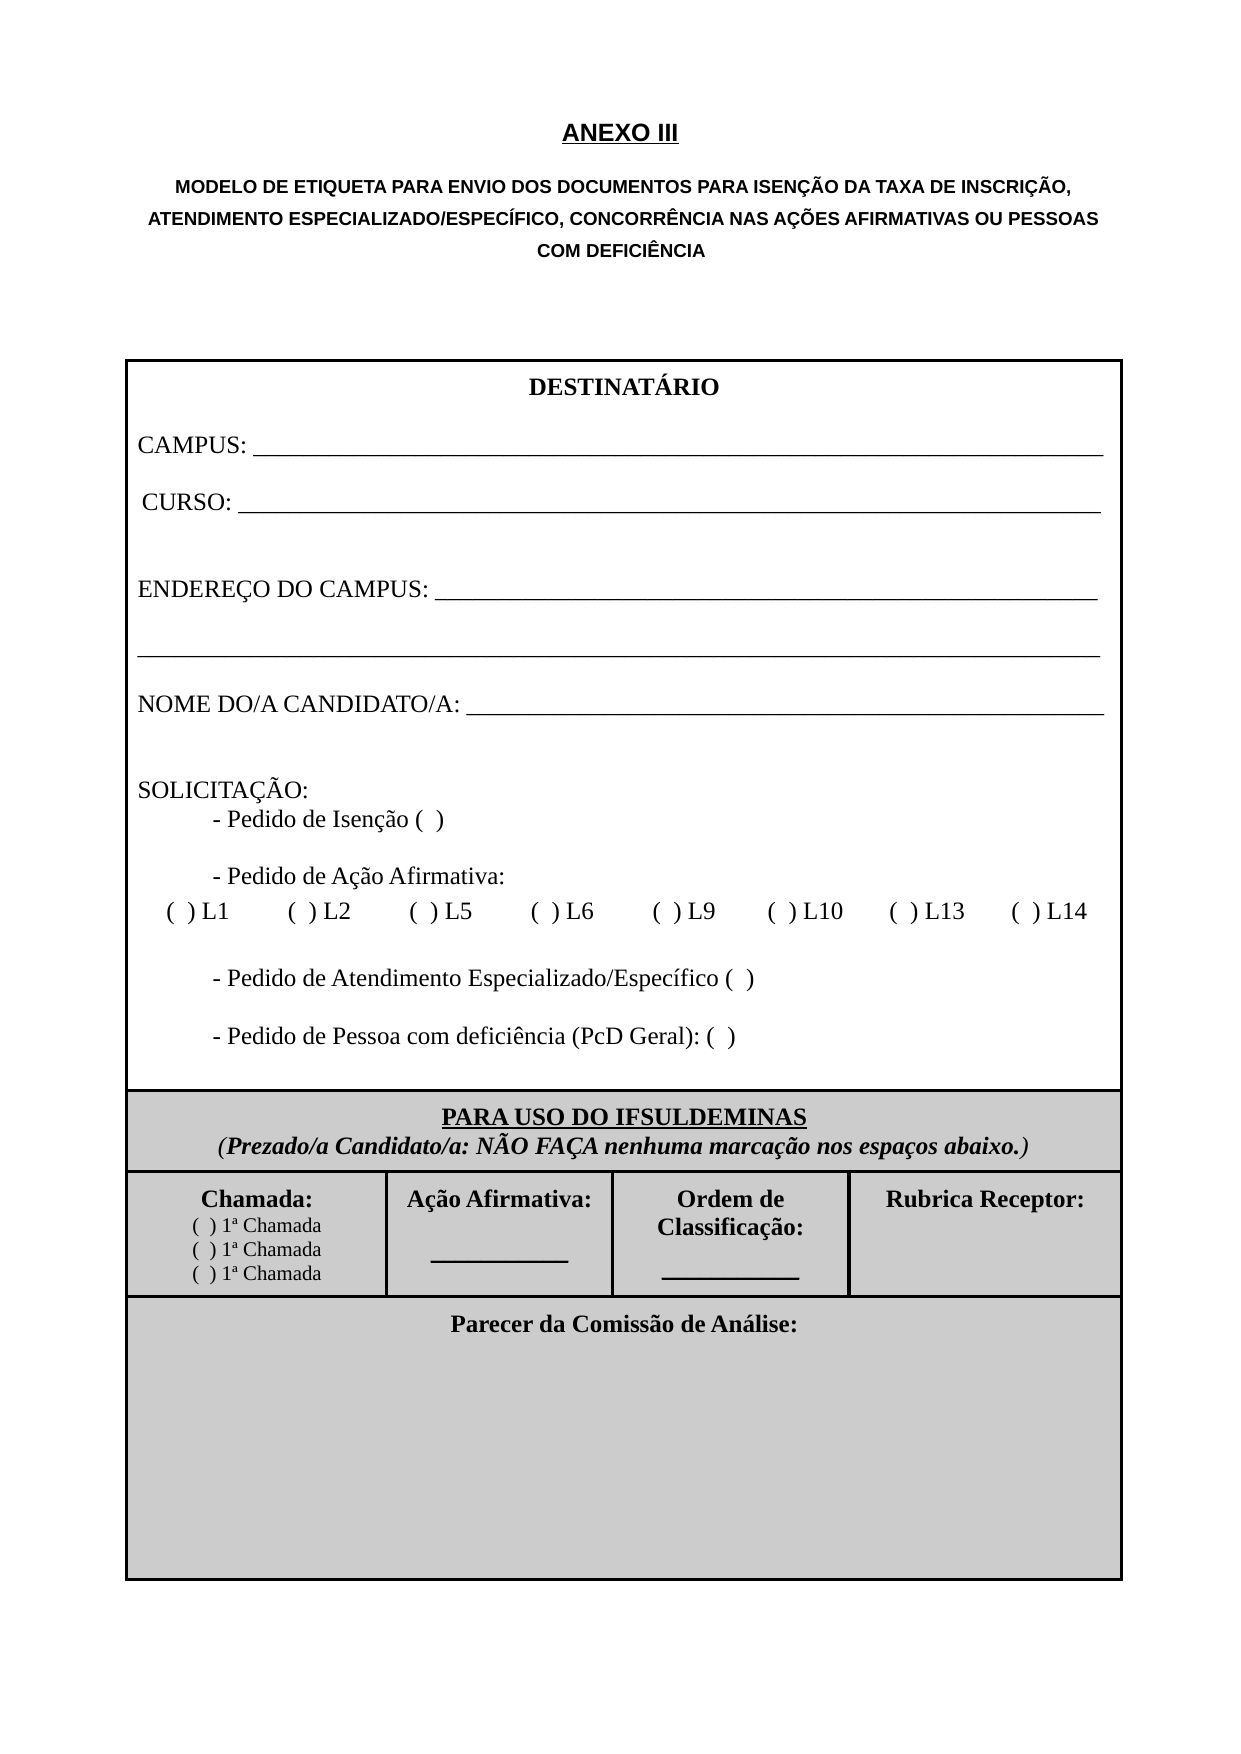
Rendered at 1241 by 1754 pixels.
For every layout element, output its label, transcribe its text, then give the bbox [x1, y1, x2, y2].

table_cell [192, 933, 216, 961]
table_header ( ) L9 [624, 891, 744, 930]
table_cell Ordem de Classificação: ___________ [614, 1173, 847, 1295]
table_header DESTINATÁRIO CAMPUS: ____________________________________________________________________ CURSO: _____________________________________________________________________ ENDEREÇO DO CAMPUS: _____________________________________________________ _____________________________________________________________________________ NOME DO/A CANDIDATO/A: ___________________________________________________ SOLICITAÇÃO: - Pedido de Isenção ( ) - Pedido de Ação Afirmativa: - Pedido de Atendimento Especializado/Específico ( ) - Pedido de Pessoa com deficiência (PcD Geral): ( ) [128, 362, 1120, 1089]
table_cell Parecer da Comissão de Análise: [128, 1298, 1120, 1578]
table_cell Ação Afirmativa: ___________ [388, 1173, 611, 1295]
table_header ( ) L10 [745, 891, 866, 930]
table_cell [326, 933, 353, 961]
table_header ( ) L14 [989, 891, 1110, 930]
table_cell [219, 933, 243, 961]
table_cell [165, 933, 190, 961]
table_header ( ) L13 [867, 891, 988, 930]
table_cell [355, 931, 1110, 961]
table_header ( ) L5 [381, 891, 501, 930]
table_cell Chamada: ( ) 1ª Chamada ( ) 1ª Chamada ( ) 1ª Chamada [128, 1173, 385, 1295]
table_header ( ) L6 [502, 891, 623, 930]
table_cell PARA USO DO IFSULDEMINAS (Prezado/a Candidato/a: NÃO FAÇA nenhuma marcação nos espaços abaixo.) [128, 1092, 1120, 1170]
table_cell Rubrica Receptor: [851, 1173, 1120, 1295]
table_cell [299, 933, 324, 961]
text MODELO DE ETIQUETA PARA ENVIO DOS DOCUMENTOS PARA ISENÇÃO DA TAXA DE INSCRIÇÃO, ATENDIMENTO ESPECIALIZADO/ESPECÍFICO, CONCORRÊNCIA NAS AÇÕES AFIRMATIVAS OU PESSOAS COM DEFICIÊNCIA [125, 176, 1122, 262]
table_cell [138, 933, 163, 961]
table_header ( ) L1 [138, 891, 258, 930]
table_header ( ) L2 [259, 891, 380, 930]
text ANEXO III [125, 118, 1122, 147]
table_cell [272, 933, 297, 961]
table_cell [245, 933, 270, 961]
